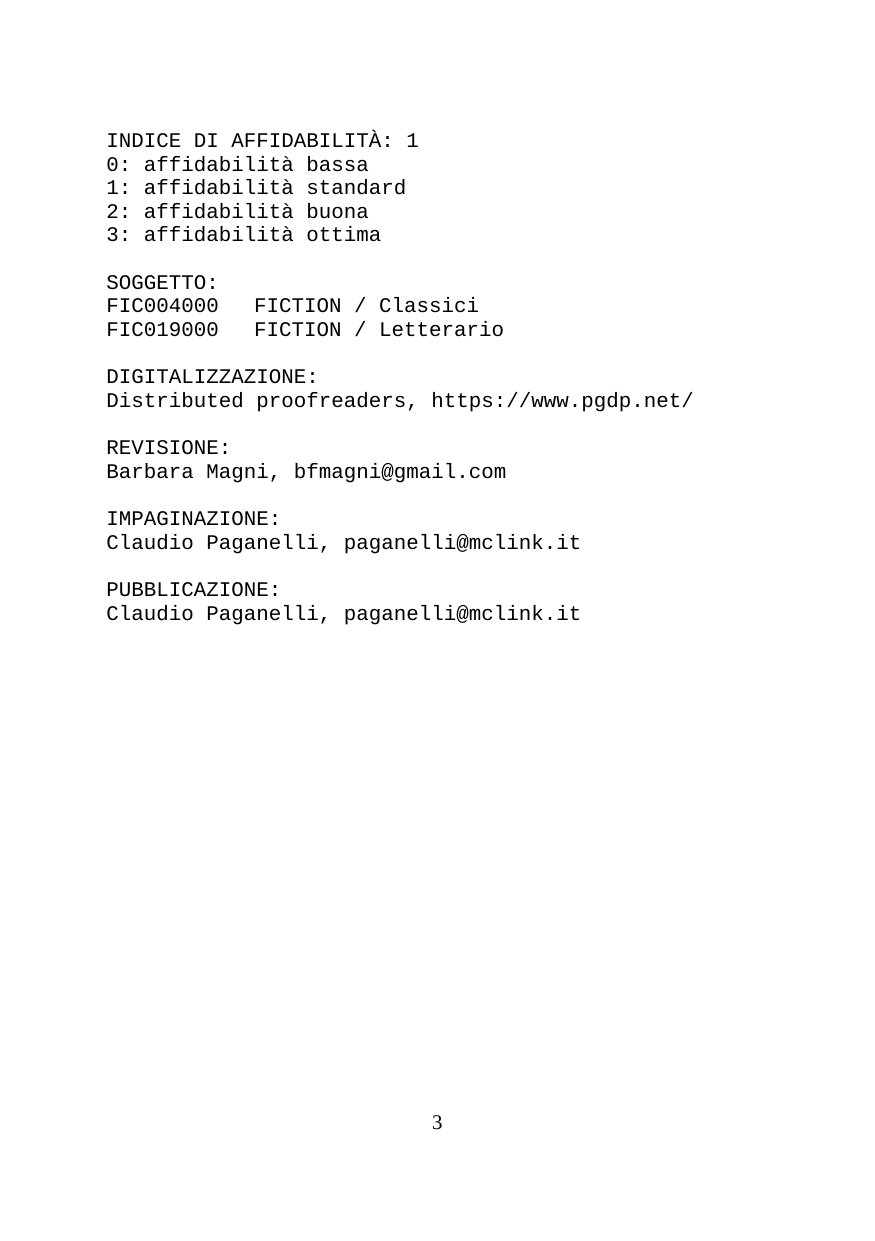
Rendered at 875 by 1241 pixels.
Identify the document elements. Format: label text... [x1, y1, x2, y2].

text Claudio Paganelli, paganelli@mclink.it [106, 603, 768, 626]
text IMPAGINAZIONE: [106, 508, 768, 532]
text 2: affidabilità buona [106, 201, 768, 224]
text Distributed proofreaders, https://www.pgdp.net/ [106, 390, 768, 414]
text FIC004000 FICTION / Classici [106, 295, 768, 319]
text INDICE DI AFFIDABILITÀ: 1 [106, 130, 768, 153]
text 1: affidabilità standard [106, 177, 768, 201]
text REVISIONE: [106, 437, 768, 461]
text 0: affidabilità bassa [106, 153, 768, 177]
text Claudio Paganelli, paganelli@mclink.it [106, 532, 768, 556]
text SOGGETTO: [106, 272, 768, 295]
text FIC019000 FICTION / Letterario [106, 319, 768, 343]
text Barbara Magni, bfmagni@gmail.com [106, 461, 768, 484]
text 3: affidabilità ottima [106, 224, 768, 248]
text DIGITALIZZAZIONE: [106, 366, 768, 390]
text PUBBLICAZIONE: [106, 579, 768, 603]
